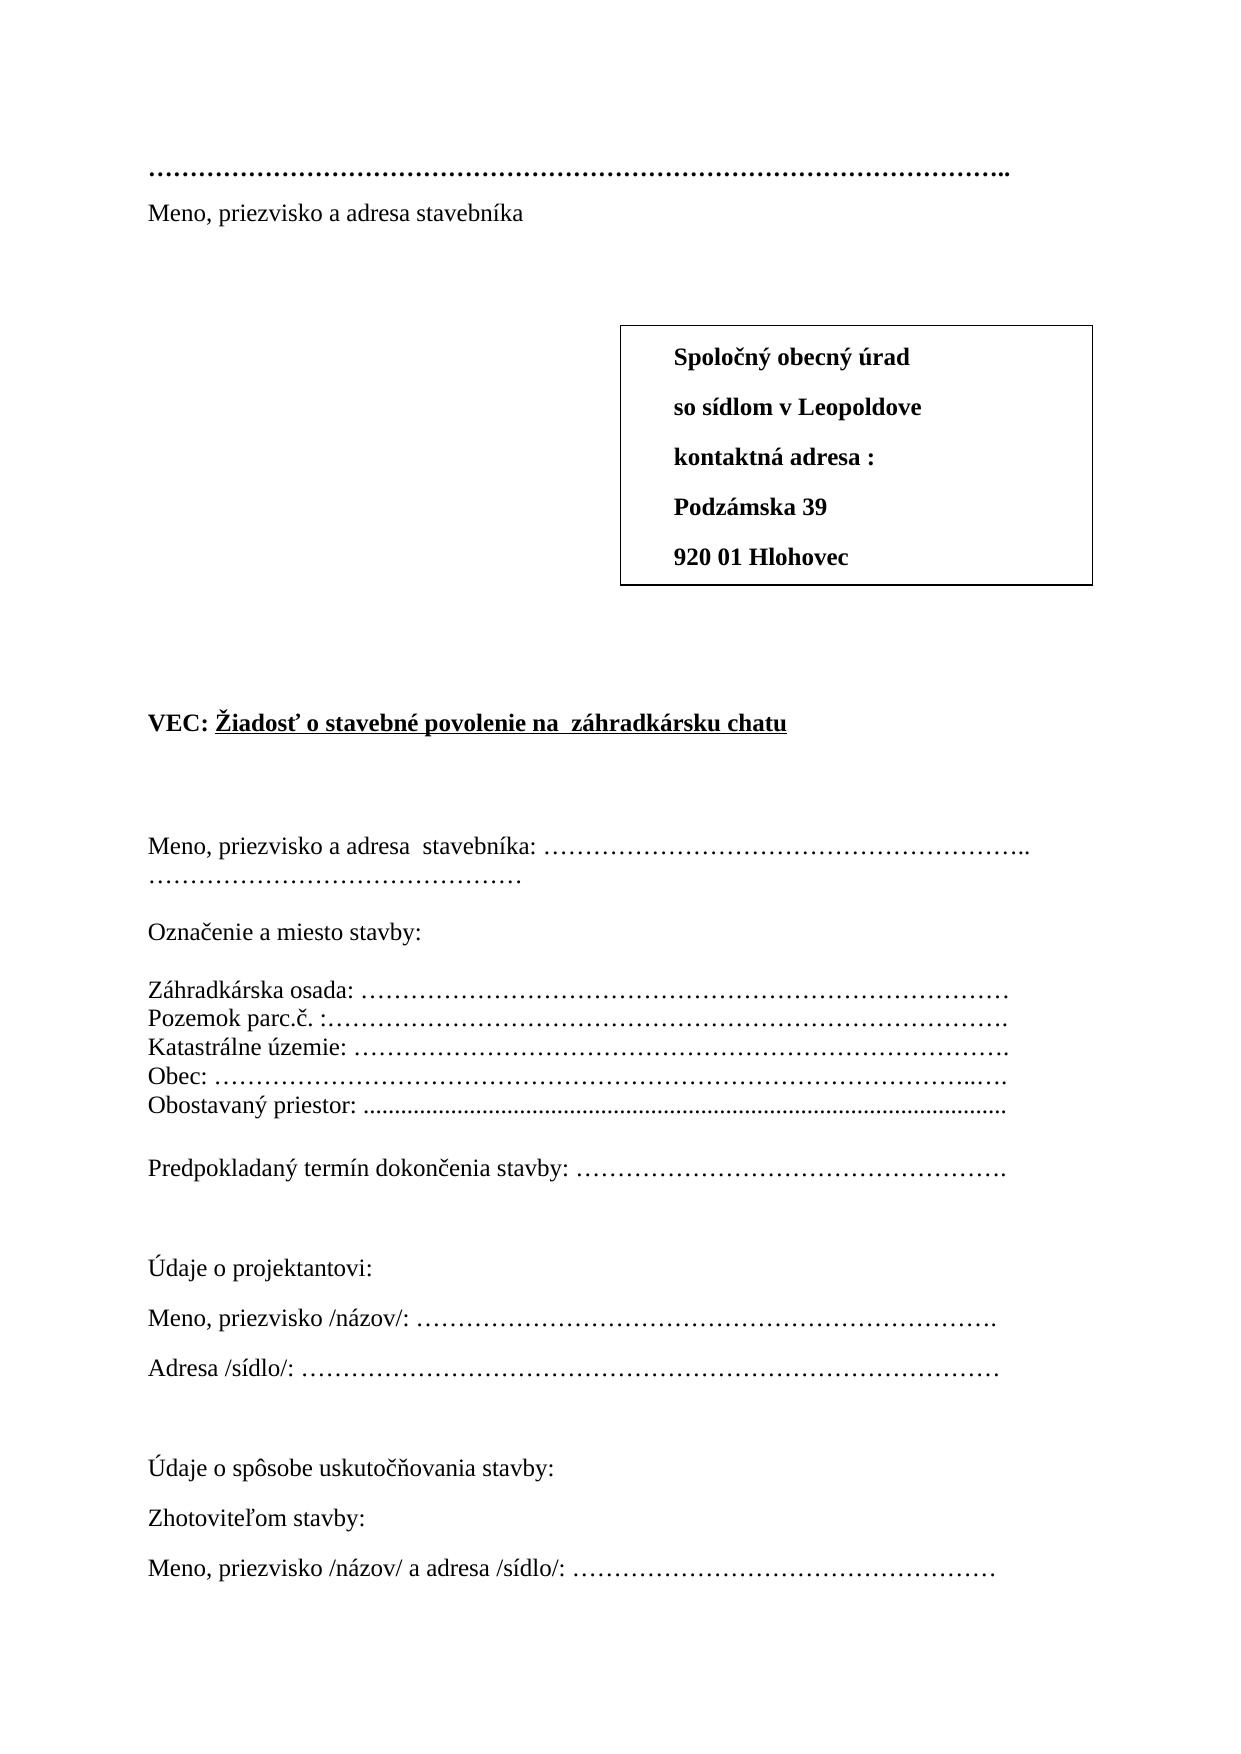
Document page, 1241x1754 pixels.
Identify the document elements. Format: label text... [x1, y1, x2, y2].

text Meno, priezvisko a adresa stavebníka: …………………………………………………..……………………………………… [148, 831, 1093, 888]
text Adresa /sídlo/: ………………………………………………………………………… [148, 1360, 1093, 1381]
text kontaktná adresa : [621, 425, 1092, 470]
text 920 01 Hlohovec [621, 525, 1092, 584]
text Údaje o projektantovi: [148, 1260, 1093, 1281]
text Označenie a miesto stavby: [148, 917, 1093, 946]
text Podzámska 39 [621, 475, 1092, 520]
text Záhradkárska osada: …………………………………………………………………… [148, 975, 1093, 1003]
text VEC: Žiadosť o stavebné povolenie na záhradkársku chatu [148, 715, 1093, 736]
text Meno, priezvisko a adresa stavebníka [148, 198, 1093, 226]
text Obec: ………………………………………………………………………………..…. [148, 1061, 1093, 1090]
text Meno, priezvisko /názov/: ……………………………………………………………. [148, 1310, 1093, 1331]
text Obostavaný priestor: ....................................................................................................... [148, 1090, 1093, 1118]
subtitle ………………………………………………………………………………………….. [148, 160, 1093, 181]
text Spoločný obecný úrad [621, 326, 1092, 370]
text Meno, priezvisko /názov/ a adresa /sídlo/: …………………………………………… [148, 1560, 1093, 1581]
text Pozemok parc.č. :………………………………………………………………………. [148, 1003, 1093, 1032]
text Údaje o spôsobe uskutočňovania stavby: [148, 1460, 1093, 1481]
text Zhotoviteľom stavby: [148, 1510, 1093, 1531]
text Predpokladaný termín dokončenia stavby: ……………………………………………. [148, 1160, 1093, 1181]
text Katastrálne územie: ……………………………………………………………………. [148, 1032, 1093, 1061]
text so sídlom v Leopoldove [621, 375, 1092, 420]
